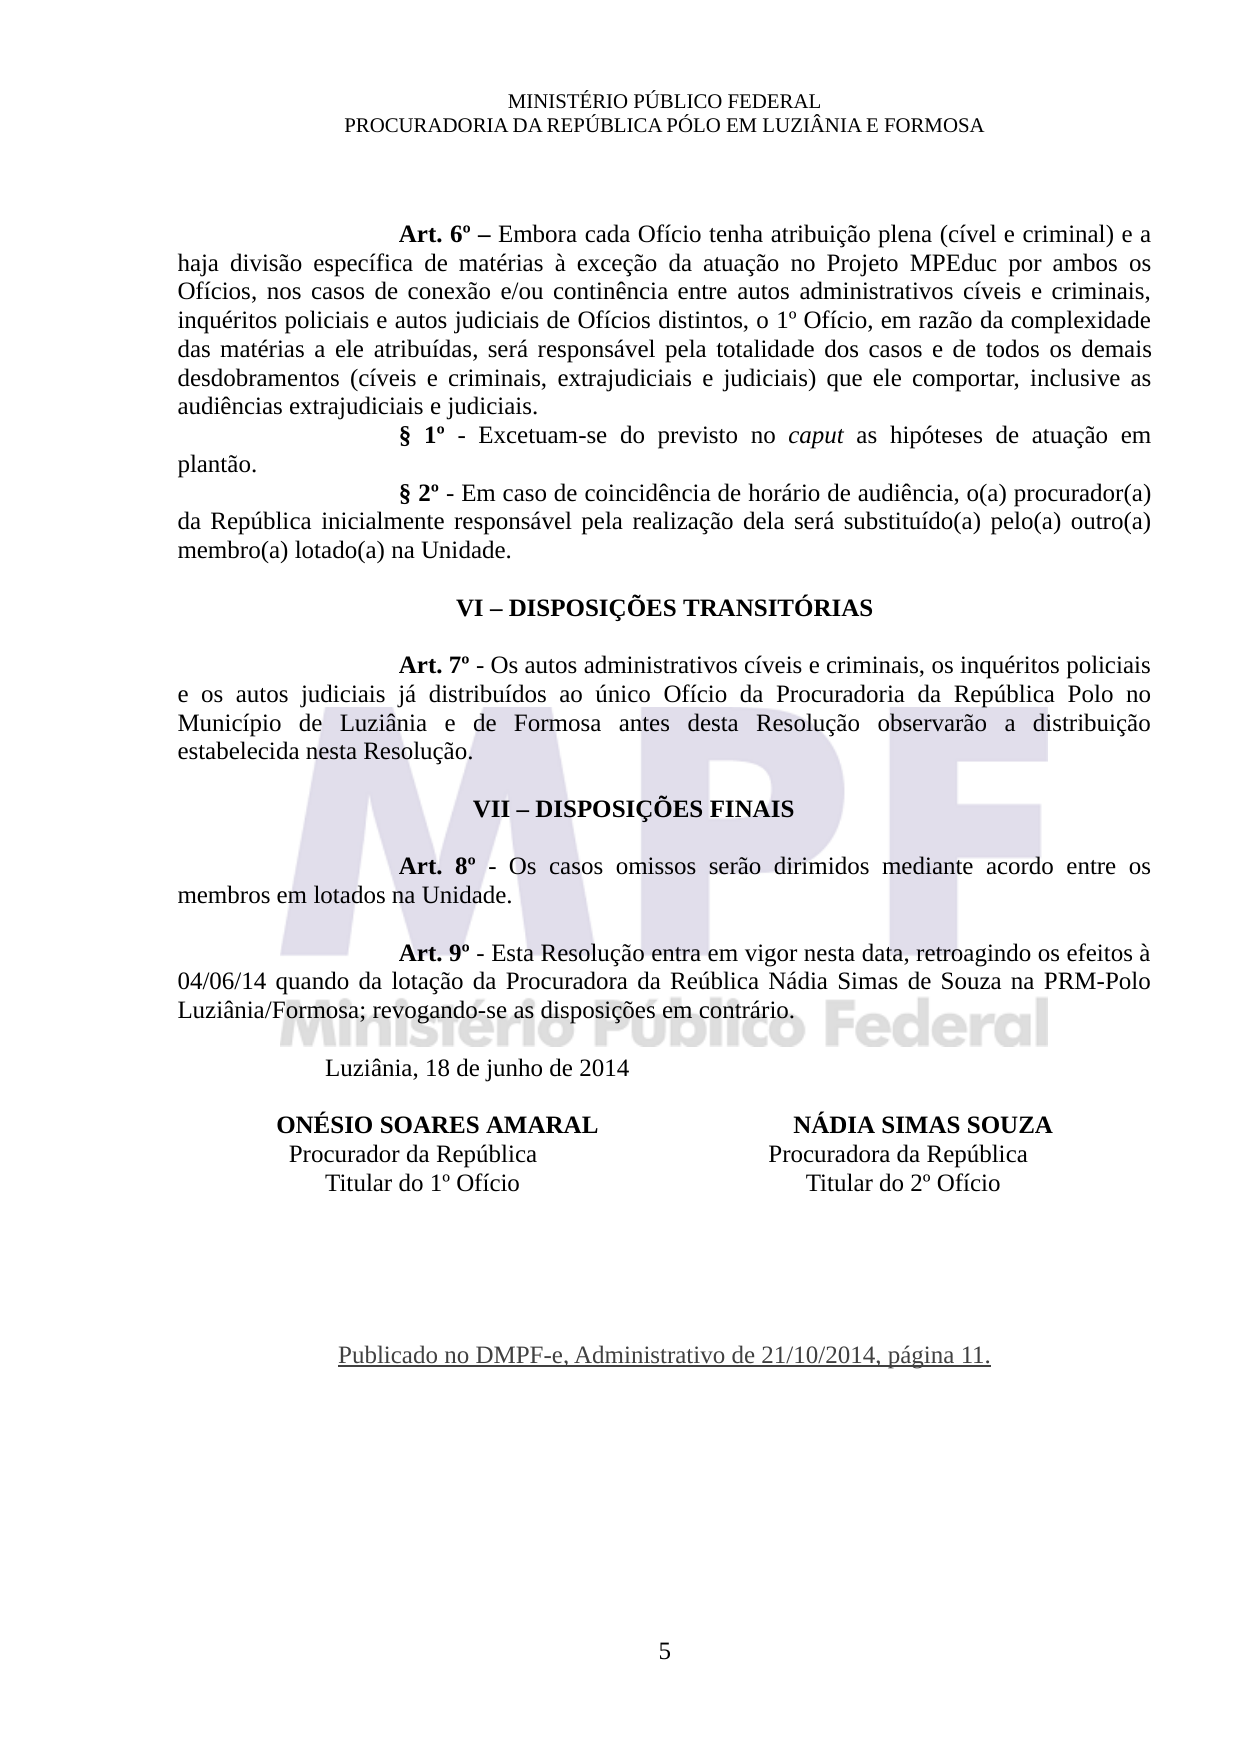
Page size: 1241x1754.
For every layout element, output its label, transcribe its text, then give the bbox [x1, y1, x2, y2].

text VI – DISPOSIÇÕES TRANSITÓRIAS [177, 593, 1152, 621]
text Art. 8º - Os casos omissos serão dirimidos mediante acordo entre os membros em lotados na Unidade. [177, 851, 1152, 909]
picture [280, 823, 1049, 851]
text § 1º - Excetuam-se do previsto no caput as hipóteses de atuação em plantão. [177, 420, 1152, 478]
picture [280, 909, 1049, 938]
text ONÉSIO SOARES AMARAL NÁDIA SIMAS SOUZA [177, 1110, 1152, 1139]
text Titular do 1º Ofício Titular do 2º Ofício [177, 1168, 1152, 1196]
text § 2º - Em caso de coincidência de horário de audiência, o(a) procurador(a) da República inicialmente responsável pela realização dela será substituído(a) pelo(a) outro(a) membro(a) lotado(a) na Unidade. [177, 478, 1152, 564]
text Procurador da República Procuradora da República [177, 1139, 1152, 1168]
text Luziânia, 18 de junho de 2014 [177, 1053, 1152, 1081]
picture [280, 765, 1049, 794]
text Publicado no DMPF-e, Administrativo de 21/10/2014, página 11. [177, 1340, 1152, 1369]
text Art. 7º - Os autos administrativos cíveis e criminais, os inquéritos policiais e os autos judiciais já distribuídos ao único Ofício da Procuradoria da República Polo no Município de Luziânia e de Formosa antes desta Resolução observarão a distribuição estabelecida nesta Resolução. [177, 650, 1152, 765]
text VII – DISPOSIÇÕES FINAIS [177, 794, 1152, 823]
text Art. 6º – Embora cada Ofício tenha atribuição plena (cível e criminal) e a haja divisão específica de matérias à exceção da atuação no Projeto MPEduc por ambos os Ofícios, nos casos de conexão e/ou continência entre autos administrativos cíveis e criminais, inquéritos policiais e autos judiciais de Ofícios distintos, o 1º Ofício, em razão da complexidade das matérias a ele atribuídas, será responsável pela totalidade dos casos e de todos os demais desdobramentos (cíveis e criminais, extrajudiciais e judiciais) que ele comportar, inclusive as audiências extrajudiciais e judiciais. [177, 219, 1152, 420]
picture [280, 1024, 1049, 1047]
text Art. 9º - Esta Resolução entra em vigor nesta data, retroagindo os efeitos à 04/06/14 quando da lotação da Procuradora da Reública Nádia Simas de Souza na PRM-Polo Luziânia/Formosa; revogando-se as disposições em contrário. [177, 938, 1152, 1024]
